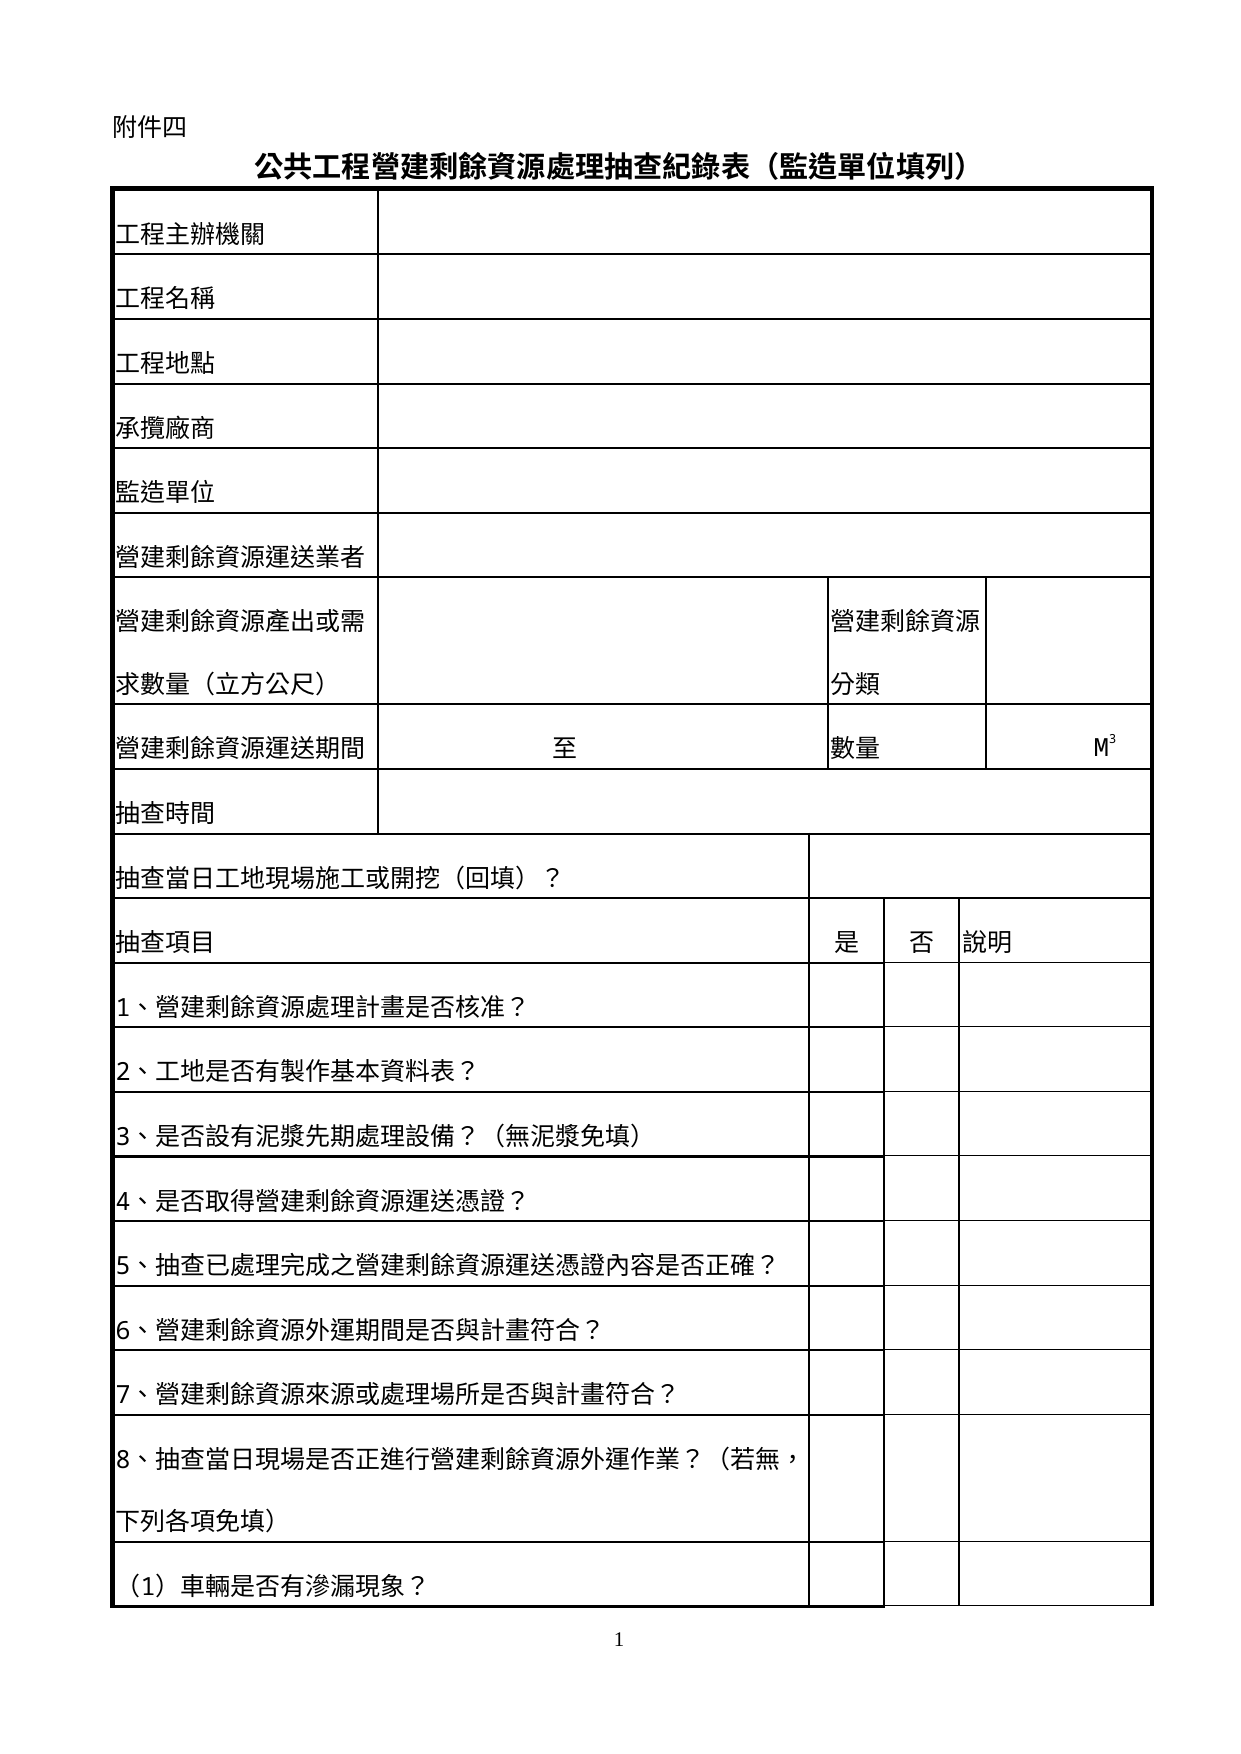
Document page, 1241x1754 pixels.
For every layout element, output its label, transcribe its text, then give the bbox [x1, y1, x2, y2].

table_cell 1、營建剩餘資源處理計畫是否核准？ [115, 964, 808, 1026]
table_cell [885, 1286, 958, 1349]
table_cell [379, 578, 827, 703]
table_cell 否 [885, 899, 958, 962]
table_cell 承攬廠商 [115, 385, 377, 447]
table_cell [960, 1542, 1150, 1605]
table_cell 營建剩餘資源運送業者 [115, 514, 377, 576]
text 公共工程營建剩餘資源處理抽查紀錄表（監造單位填列） [112, 144, 1125, 186]
table_header [379, 191, 1150, 253]
table_cell [810, 1351, 883, 1414]
table_cell 營建剩餘資源產出或需求數量（立方公尺） [115, 578, 377, 703]
table_cell （1）車輛是否有滲漏現象？ [115, 1543, 808, 1605]
table_cell [810, 1222, 883, 1284]
table_cell [885, 1350, 958, 1414]
table_cell [810, 1287, 883, 1349]
table_cell [960, 1415, 1150, 1541]
table_cell [810, 1158, 883, 1220]
table_cell [379, 514, 1150, 576]
table_cell [379, 449, 1150, 512]
table_cell [885, 963, 958, 1026]
text 附件四 [112, 108, 1125, 144]
table_cell 2、工地是否有製作基本資料表？ [115, 1028, 808, 1091]
table_cell [960, 1156, 1150, 1220]
table_cell [885, 1092, 958, 1155]
table_cell [379, 255, 1150, 318]
table_cell 6、營建剩餘資源外運期間是否與計畫符合？ [115, 1287, 808, 1349]
table_cell 數量 [829, 705, 985, 768]
table_cell [960, 1092, 1150, 1155]
table_cell [885, 1221, 958, 1284]
table_cell 工程地點 [115, 320, 377, 382]
table_cell [987, 578, 1150, 703]
table_cell 抽查當日工地現場施工或開挖（回填）？ [115, 835, 808, 897]
table_cell 4、是否取得營建剩餘資源運送憑證？ [115, 1158, 808, 1220]
table_cell M3 [987, 705, 1150, 768]
table_cell [960, 1221, 1150, 1284]
table_cell 營建剩餘資源分類 [829, 578, 985, 703]
table_cell [379, 320, 1150, 382]
table_cell [885, 1156, 958, 1220]
table_cell [379, 770, 1150, 832]
table_cell [810, 835, 1150, 897]
table_cell 5、抽查已處理完成之營建剩餘資源運送憑證內容是否正確？ [115, 1222, 808, 1284]
table_cell [584, 705, 827, 768]
table_cell [379, 385, 1150, 447]
table_cell [960, 1350, 1150, 1414]
table_cell 3、是否設有泥漿先期處理設備？（無泥漿免填） [115, 1093, 808, 1155]
table_cell [810, 964, 883, 1026]
table_cell 8、抽查當日現場是否正進行營建剩餘資源外運作業？（若無，下列各項免填） [115, 1416, 808, 1541]
table_cell [379, 705, 546, 768]
table_cell [810, 1416, 883, 1541]
table_cell [885, 1415, 958, 1541]
table_cell 7、營建剩餘資源來源或處理場所是否與計畫符合？ [115, 1351, 808, 1414]
table_cell [810, 1028, 883, 1091]
table_cell 營建剩餘資源運送期間 [115, 705, 377, 768]
table_cell [885, 1027, 958, 1091]
table_cell [960, 963, 1150, 1026]
table_cell 監造單位 [115, 449, 377, 512]
table_cell [810, 1543, 883, 1605]
table_cell 說明 [960, 899, 1150, 962]
table_header 工程主辦機關 [115, 191, 377, 253]
table_cell 是 [810, 899, 883, 962]
table_cell [885, 1542, 958, 1605]
table_cell [960, 1027, 1150, 1091]
table_cell 抽查時間 [115, 770, 377, 832]
table_cell 工程名稱 [115, 255, 377, 318]
table_cell [810, 1093, 883, 1155]
table_cell 抽查項目 [115, 899, 808, 962]
table_cell [960, 1286, 1150, 1349]
table_cell 至 [546, 705, 584, 768]
